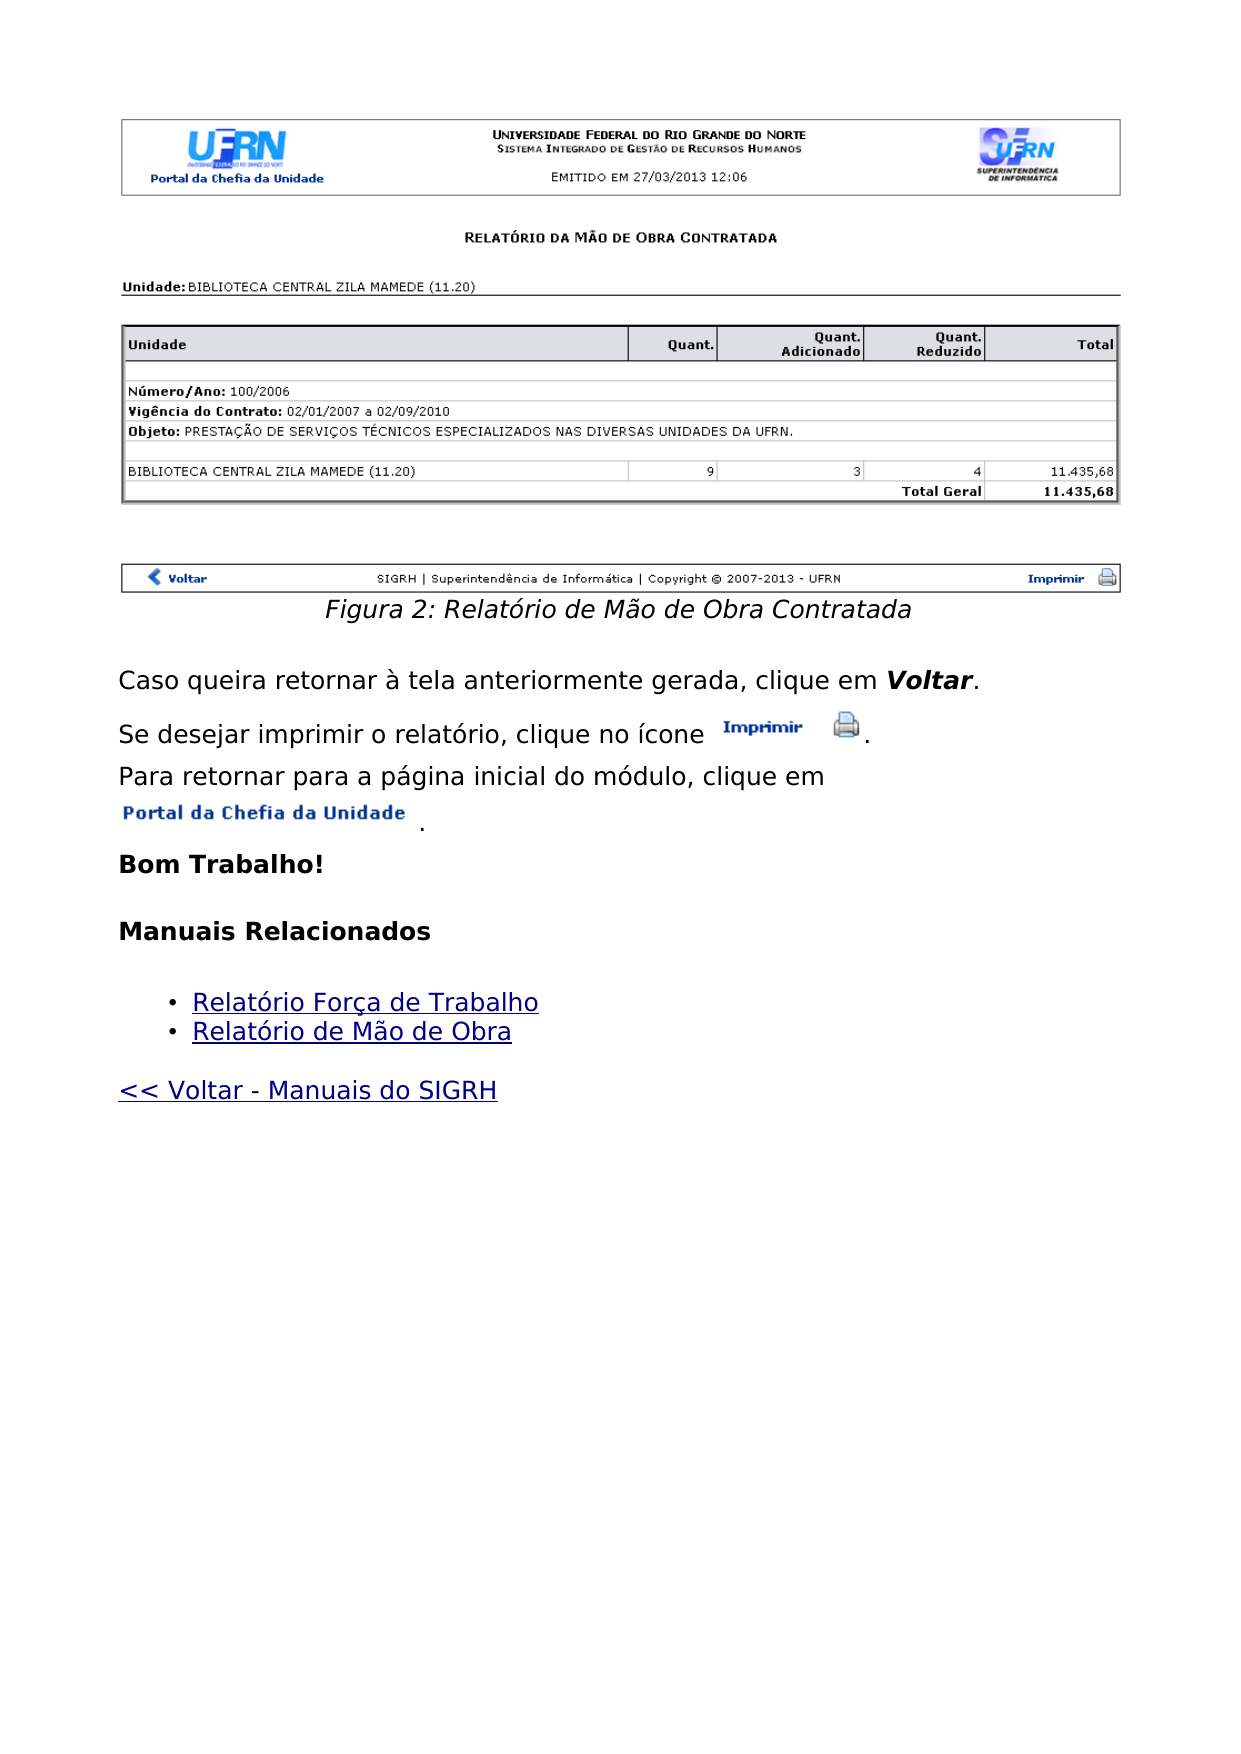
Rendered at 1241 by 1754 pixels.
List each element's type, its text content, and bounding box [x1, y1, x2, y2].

text Para retornar para a página inicial do módulo, clique em . [118, 762, 1122, 838]
subtitle Manuais Relacionados [118, 917, 1122, 946]
picture [118, 118, 1123, 596]
text Figura 2: Relatório de Mão de Obra Contratada [118, 596, 1122, 624]
text Caso queira retornar à tela anteriormente gerada, clique em Voltar. [118, 666, 1122, 695]
list Relatório de Mão de Obra [177, 1017, 1122, 1046]
list Relatório Força de Trabalho [177, 988, 1122, 1017]
picture [118, 791, 419, 832]
picture [713, 707, 863, 744]
text Bom Trabalho! [118, 850, 1122, 879]
text Se desejar imprimir o relatório, clique no ícone . [118, 708, 1122, 749]
text << Voltar - Manuais do SIGRH [118, 1076, 1122, 1105]
